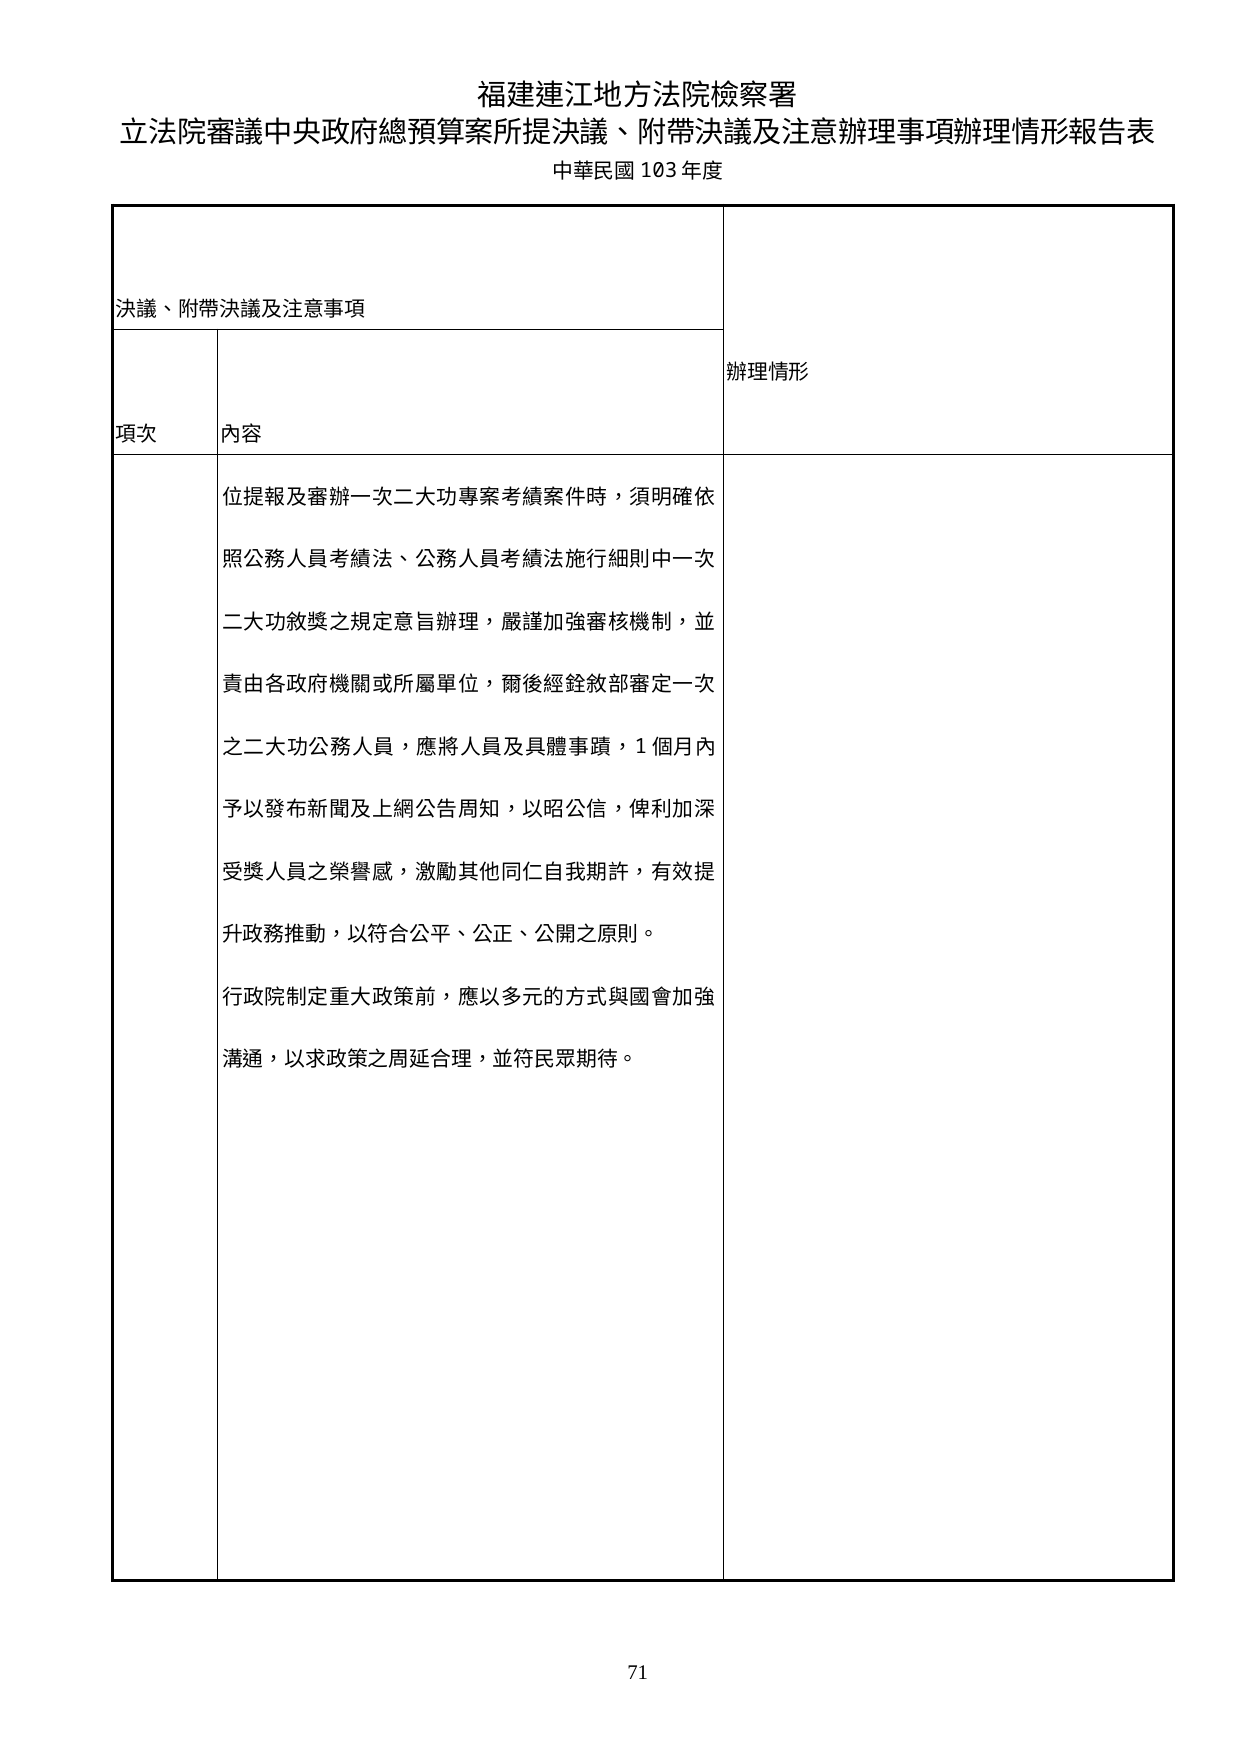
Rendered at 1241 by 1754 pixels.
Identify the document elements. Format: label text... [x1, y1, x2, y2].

table_cell 內容 [218, 330, 723, 453]
table_header 辦理情形 [724, 207, 1172, 453]
table_cell 項次 [114, 330, 217, 453]
table_cell [114, 455, 217, 1578]
table_cell [724, 455, 1172, 1578]
table_header 決議、附帶決議及注意事項 [114, 207, 723, 328]
table_cell 位提報及審辦一次二大功專案考績案件時，須明確依照公務人員考績法、公務人員考績法施行細則中一次二大功敘獎之規定意旨辦理，嚴謹加強審核機制，並責由各政府機關或所屬單位，爾後經銓敘部審定一次之二大功公務人員，應將人員及具體事蹟，1個月內予以發布新聞及上網公告周知，以昭公信，俾利加深受獎人員之榮譽感，激勵其他同仁自我期許，有效提升政務推動，以符合公平、公正、公開之原則。 行政院制定重大政策前，應以多元的方式與國會加強溝通，以求政策之周延合理，並符民眾期待。 [218, 455, 723, 1578]
